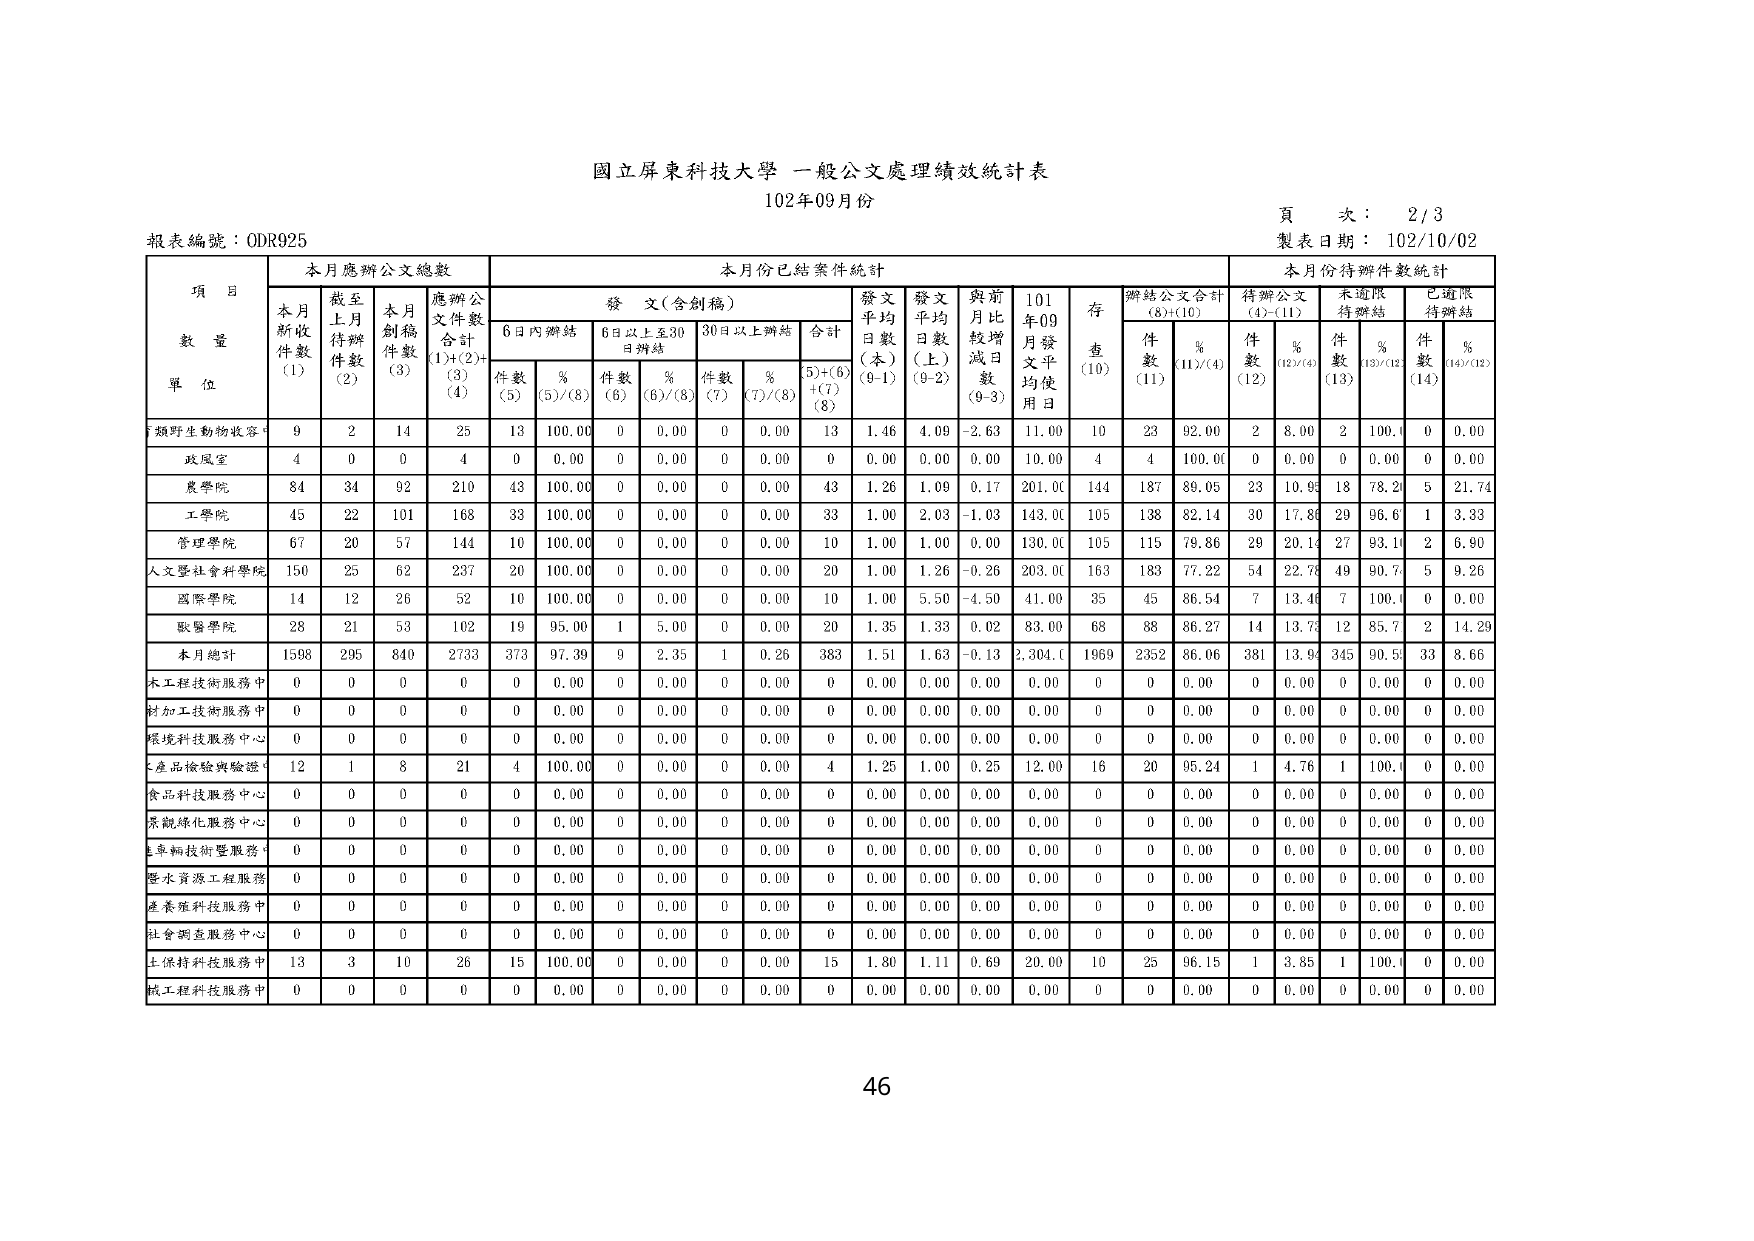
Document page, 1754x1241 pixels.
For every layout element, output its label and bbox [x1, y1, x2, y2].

picture [115, 112, 1533, 1036]
